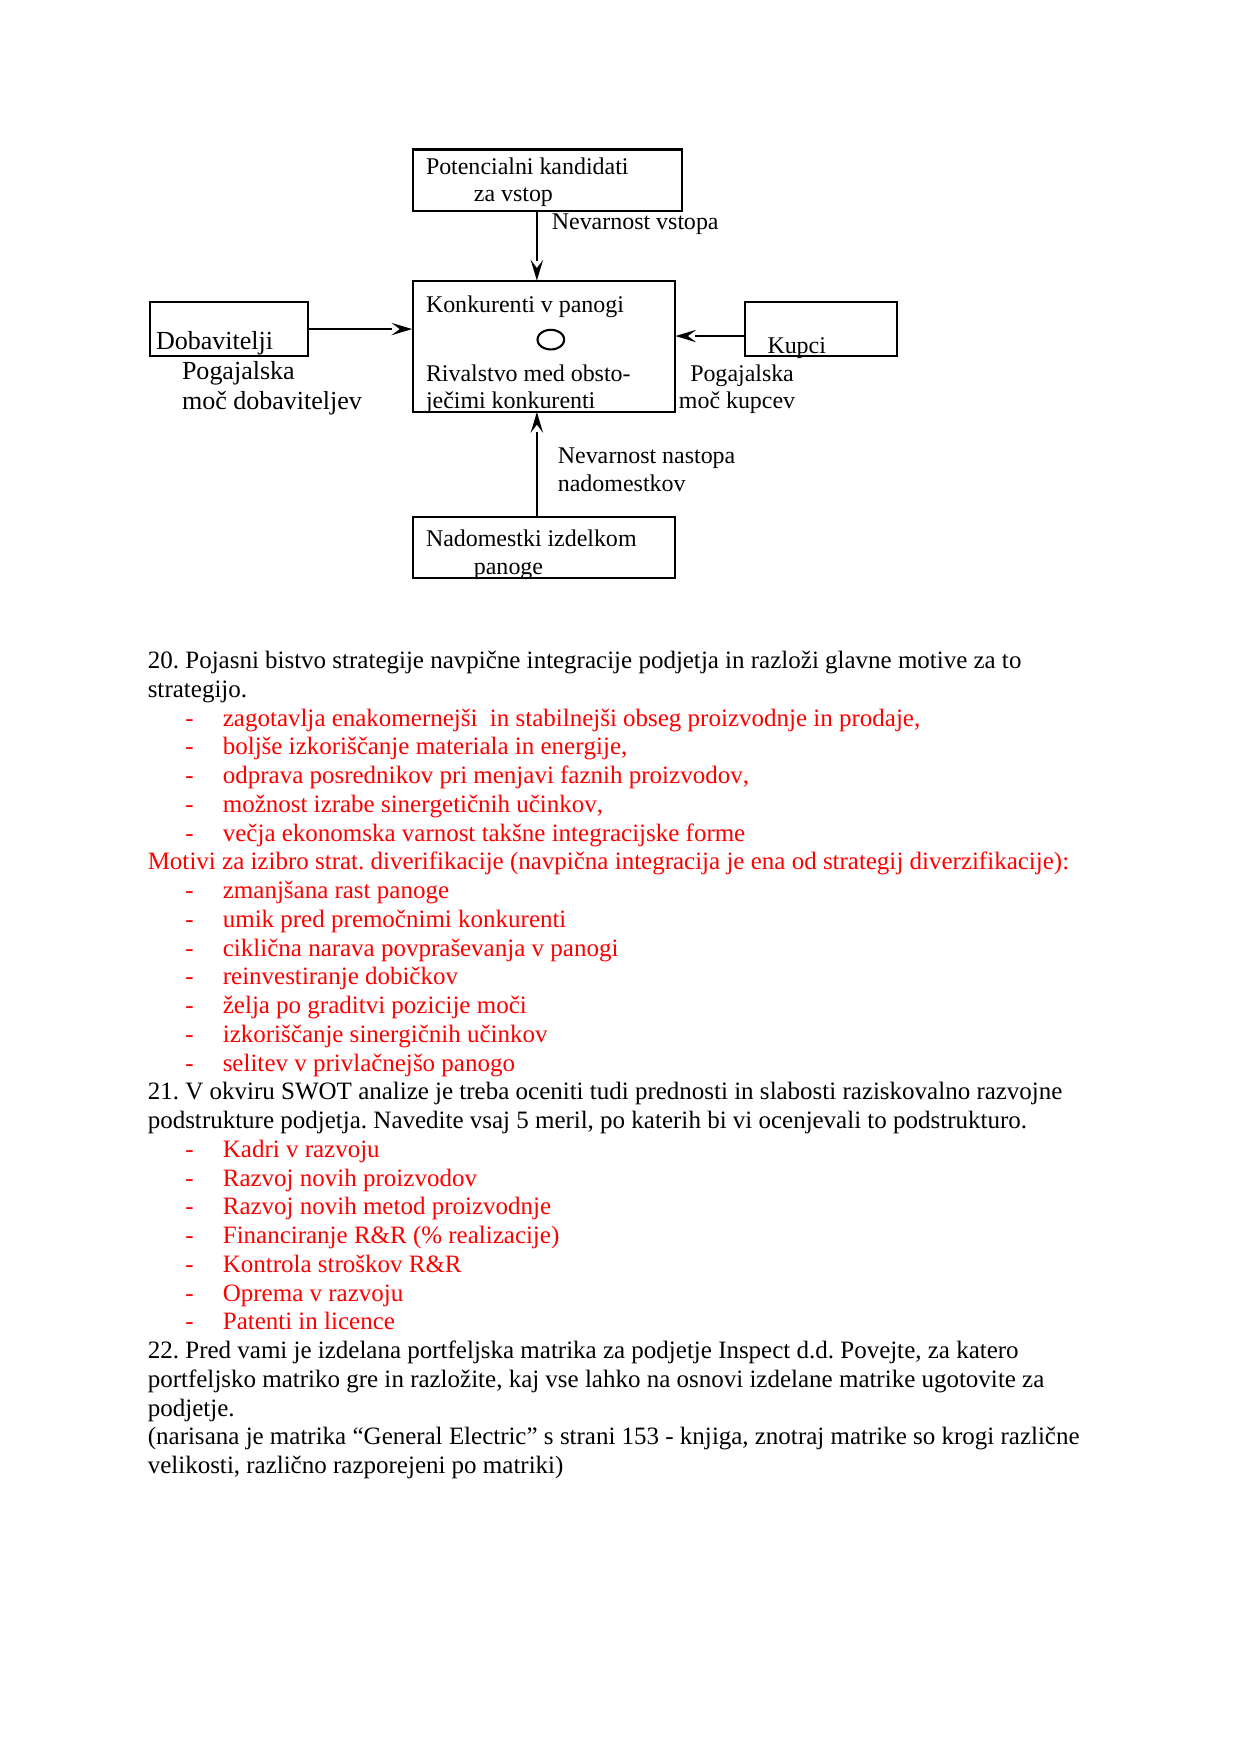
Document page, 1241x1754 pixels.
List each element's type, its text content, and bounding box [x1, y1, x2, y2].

list ciklična narava povpraševanja v panogi [185, 933, 1093, 961]
list reinvestiranje dobičkov [185, 961, 1093, 990]
list želja po graditvi pozicije moči [185, 990, 1093, 1019]
text 20. Pojasni bistvo strategije navpične integracije podjetja in razloži glavne motive za to strategijo. [148, 645, 1093, 703]
list Patenti in licence [185, 1306, 1093, 1335]
list Razvoj novih metod proizvodnje [185, 1191, 1093, 1220]
text 21. V okviru SWOT analize je treba oceniti tudi prednosti in slabosti raziskovalno razvojne podstrukture podjetja. Navedite vsaj 5 meril, po katerih bi vi ocenjevali to podstrukturo. [148, 1076, 1093, 1134]
list boljše izkoriščanje materiala in energije, [185, 731, 1093, 760]
list Oprema v razvoju [185, 1278, 1093, 1306]
text (narisana je matrika “General Electric” s strani 153 - knjiga, znotraj matrike so krogi različne velikosti, različno razporejeni po matriki) [148, 1421, 1093, 1479]
list umik pred premočnimi konkurenti [185, 904, 1093, 933]
list Razvoj novih proizvodov [185, 1163, 1093, 1191]
list selitev v privlačnejšo panogo [185, 1048, 1093, 1076]
list Kadri v razvoju [185, 1134, 1093, 1163]
list Financiranje R&R (% realizacije) [185, 1220, 1093, 1249]
list izkoriščanje sinergičnih učinkov [185, 1019, 1093, 1048]
text Motivi za izibro strat. diverifikacije (navpična integracija je ena od strategij diverzifikacije): [148, 846, 1093, 875]
text 22. Pred vami je izdelana portfeljska matrika za podjetje Inspect d.d. Povejte, za katero portfeljsko matriko gre in razložite, kaj vse lahko na osnovi izdelane matrike ugotovite za podjetje. [148, 1335, 1093, 1421]
list zagotavlja enakomernejši in stabilnejši obseg proizvodnje in prodaje, [185, 703, 1093, 731]
list možnost izrabe sinergetičnih učinkov, [185, 789, 1093, 818]
list Kontrola stroškov R&R [185, 1249, 1093, 1278]
list odprava posrednikov pri menjavi faznih proizvodov, [185, 760, 1093, 789]
list zmanjšana rast panoge [185, 875, 1093, 904]
list večja ekonomska varnost takšne integracijske forme [185, 818, 1093, 846]
